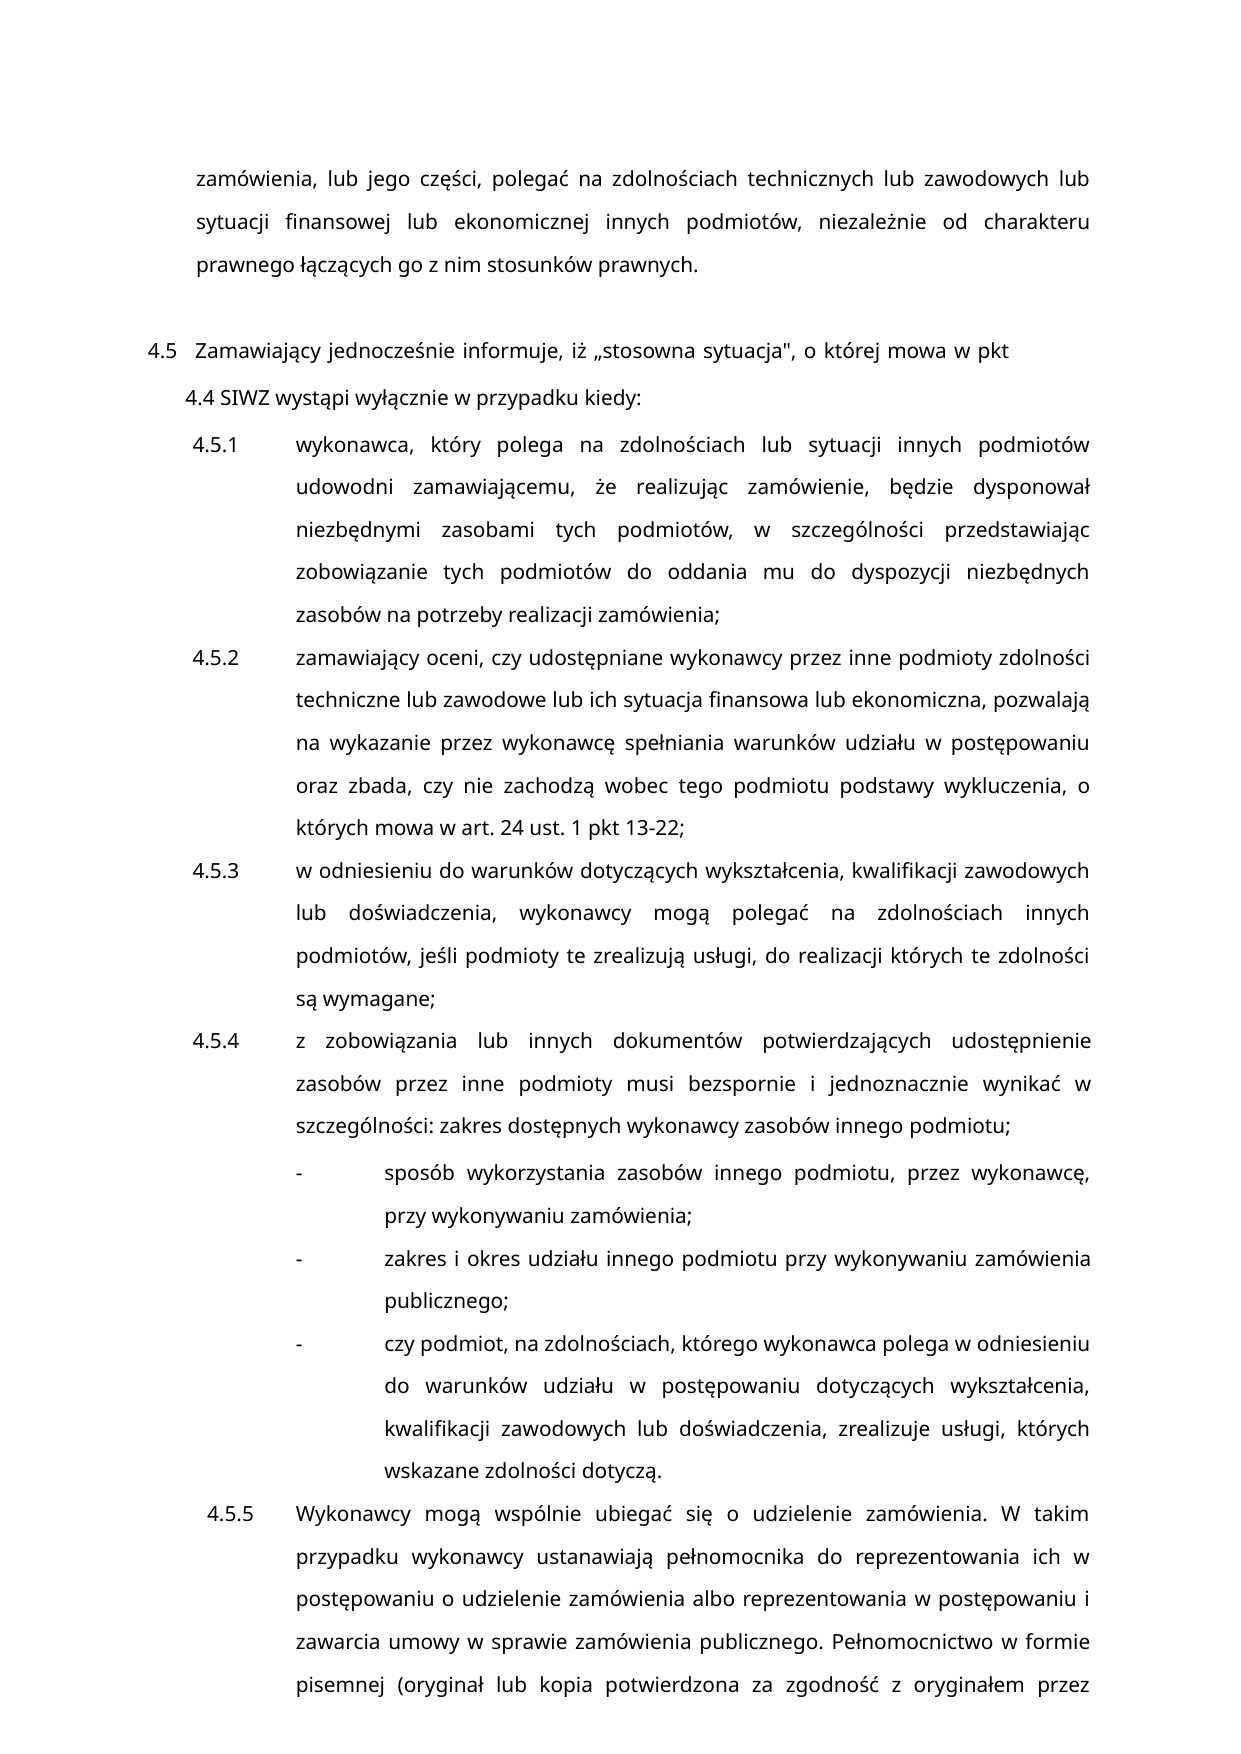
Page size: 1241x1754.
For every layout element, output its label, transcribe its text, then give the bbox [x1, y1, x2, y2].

list zakres i okres udziału innego podmiotu przy wykonywaniu zamówienia publicznego; [296, 1244, 1092, 1315]
list sposób wykorzystania zasobów innego podmiotu, przez wykonawcę, przy wykonywaniu zamówienia; [296, 1158, 1091, 1229]
list Zamawiający jednocześnie informuje, iż „stosowna sytuacja", o której mowa w pkt [148, 336, 1123, 364]
list z zobowiązania lub innych dokumentów potwierdzających udostępnienie zasobów przez inne podmioty musi bezspornie i jednoznacznie wynikać w szczególności: zakres dostępnych wykonawcy zasobów innego podmiotu; [192, 1026, 1092, 1140]
list czy podmiot, na zdolnościach, którego wykonawca polega w odniesieniu do warunków udziału w postępowaniu dotyczących wykształcenia, kwalifikacji zawodowych lub doświadczenia, zrealizuje usługi, których wskazane zdolności dotyczą. [296, 1329, 1091, 1485]
list zamawiający oceni, czy udostępniane wykonawcy przez inne podmioty zdolności techniczne lub zawodowe lub ich sytuacja finansowa lub ekonomiczna, pozwalają na wykazanie przez wykonawcę spełniania warunków udziału w postępowaniu oraz zbada, czy nie zachodzą wobec tego podmiotu podstawy wykluczenia, o których mowa w art. 24 ust. 1 pkt 13-22; [192, 643, 1091, 842]
list w odniesieniu do warunków dotyczących wykształcenia, kwalifikacji zawodowych lub doświadczenia, wykonawcy mogą polegać na zdolnościach innych podmiotów, jeśli podmioty te zrealizują usługi, do realizacji których te zdolności są wymagane; [192, 856, 1091, 1012]
list Wykonawcy mogą wspólnie ubiegać się o udzielenie zamówienia. W takim przypadku wykonawcy ustanawiają pełnomocnika do reprezentowania ich w postępowaniu o udzielenie zamówienia albo reprezentowania w postępowaniu i zawarcia umowy w sprawie zamówienia publicznego. Pełnomocnictwo w formie pisemnej (oryginał lub kopia potwierdzona za zgodność z oryginałem przez [207, 1499, 1091, 1698]
text 4.4 SIWZ wystąpi wyłącznie w przypadku kiedy: [185, 383, 1123, 411]
list zamówienia, lub jego części, polegać na zdolnościach technicznych lub zawodowych lub sytuacji finansowej lub ekonomicznej innych podmiotów, niezależnie od charakteru prawnego łączących go z nim stosunków prawnych. [148, 164, 1091, 278]
list wykonawca, który polega na zdolnościach lub sytuacji innych podmiotów udowodni zamawiającemu, że realizując zamówienie, będzie dysponował niezbędnymi zasobami tych podmiotów, w szczególności przedstawiając zobowiązanie tych podmiotów do oddania mu do dyspozycji niezbędnych zasobów na potrzeby realizacji zamówienia; [192, 430, 1091, 628]
